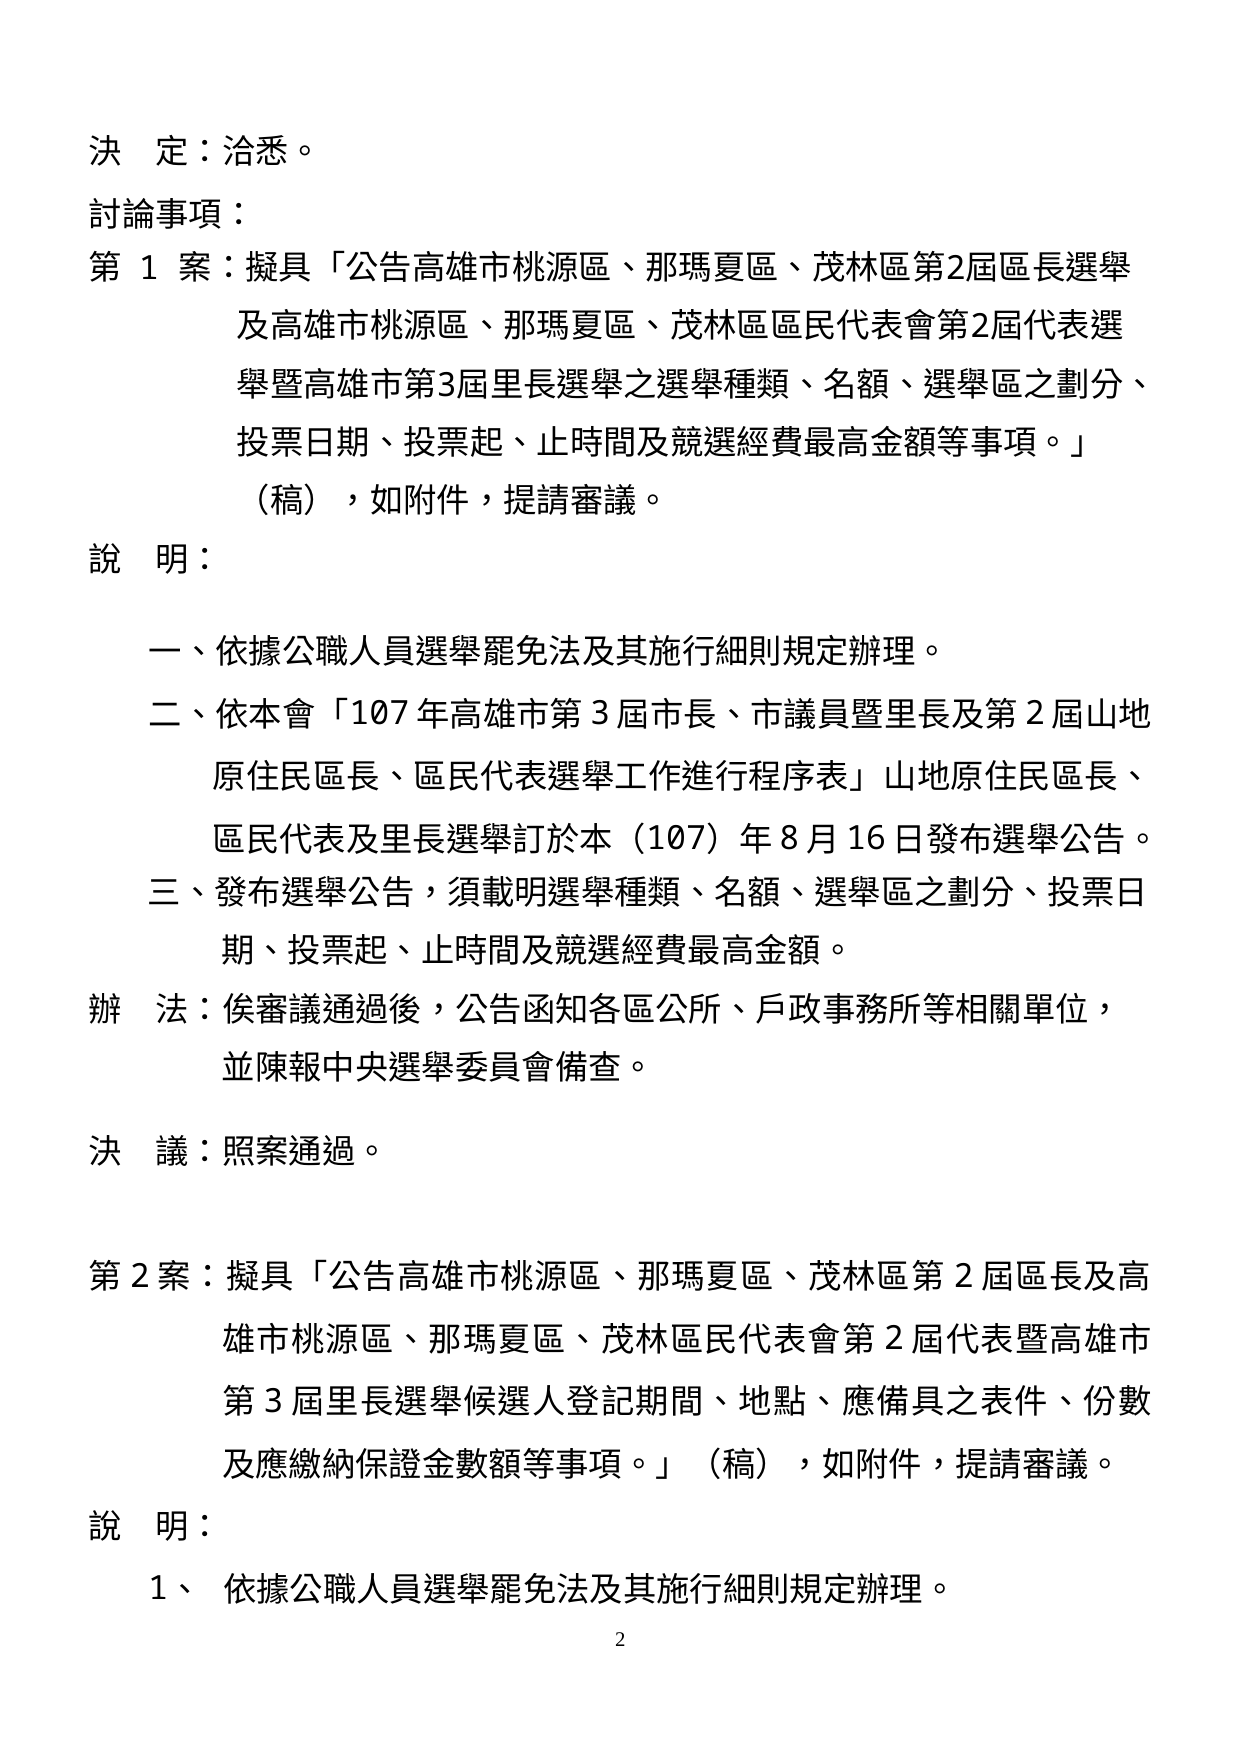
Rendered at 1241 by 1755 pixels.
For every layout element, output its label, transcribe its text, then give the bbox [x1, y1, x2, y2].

text 第 1 案：擬具「公告高雄市桃源區、那瑪夏區、茂林區第2屆區長選舉及高雄市桃源區、那瑪夏區、茂林區區民代表會第2屆代表選舉暨高雄市第3屆里長選舉之選舉種類、名額、選舉區之劃分、投票日期、投票起、止時間及競選經費最高金額等事項。」（稿），如附件，提請審議。 [89, 233, 1152, 524]
text 一、依據公職人員選舉罷免法及其施行細則規定辦理。 [148, 608, 1152, 670]
text 二、依本會「107年高雄市第3屆市長、市議員暨里長及第2屆山地原住民區長、區民代表選舉工作進行程序表」山地原住民區長、區民代表及里長選舉訂於本（107）年8月16日發布選舉公告。 [148, 670, 1152, 858]
text 辦 法：俟審議通過後，公告函知各區公所、戶政事務所等相關單位，並陳報中央選舉委員會備查。 [89, 974, 1152, 1091]
text 說 明： [89, 1483, 1152, 1545]
text 討論事項： [89, 170, 1152, 233]
text 三、發布選舉公告，須載明選舉種類、名額、選舉區之劃分、投票日期、投票起、止時間及競選經費最高金額。 [147, 858, 1152, 974]
text 決 議：照案通過。 [89, 1108, 1152, 1170]
text 第2案：擬具「公告高雄市桃源區、那瑪夏區、茂林區第2屆區長及高雄市桃源區、那瑪夏區、茂林區民代表會第2屆代表暨高雄市第3屆里長選舉候選人登記期間、地點、應備具之表件、份數及應繳納保證金數額等事項。」（稿），如附件，提請審議。 [89, 1233, 1152, 1483]
text 決 定：洽悉。 [89, 108, 1152, 170]
list 依據公職人員選舉罷免法及其施行細則規定辦理。 [148, 1545, 1152, 1608]
text 說 明： [89, 524, 1152, 583]
